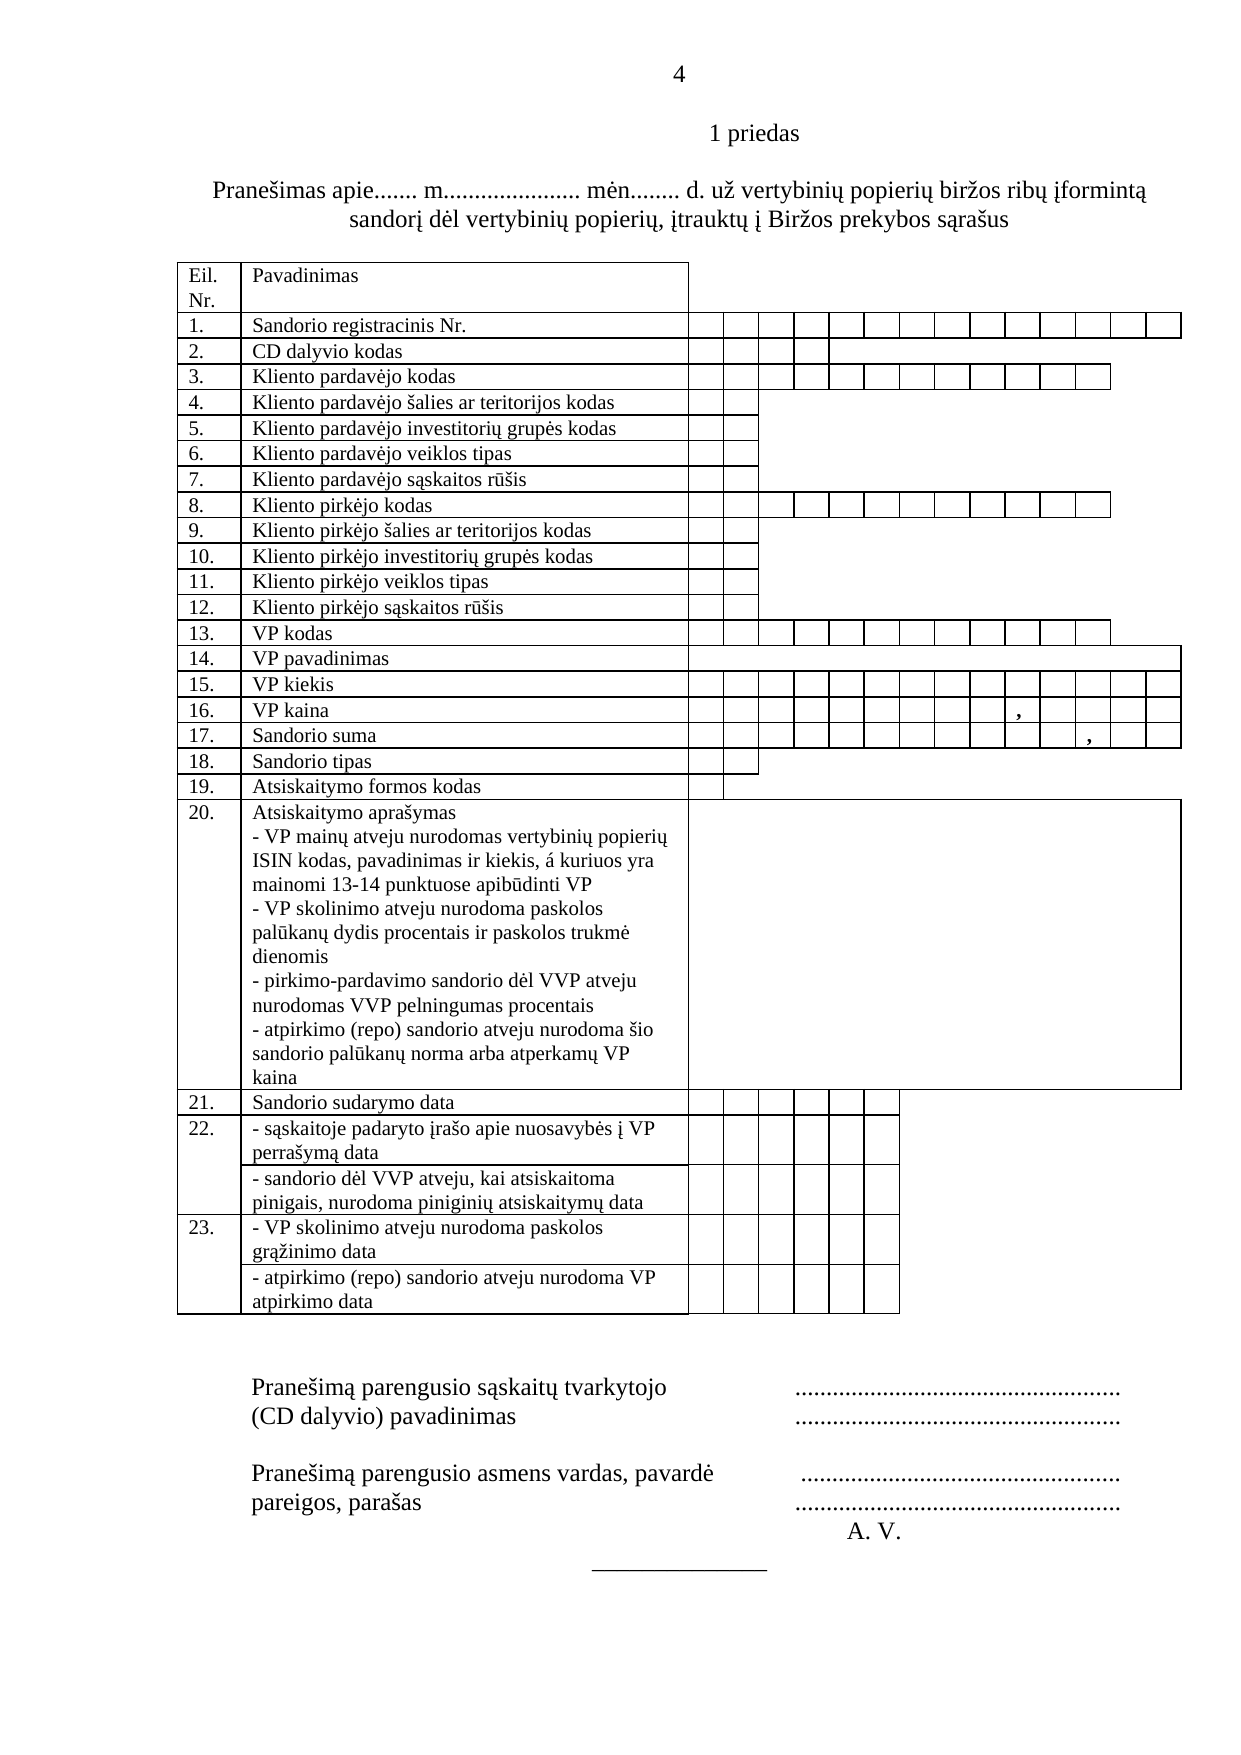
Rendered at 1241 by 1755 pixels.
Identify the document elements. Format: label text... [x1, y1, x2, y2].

table_cell [724, 1165, 758, 1214]
table_cell Atsiskaitymo aprašymas - VP mainų atveju nurodomas vertybinių popierių ISIN kodas, pavadinimas ir kiekis, á kuriuos yra mainomi 13-14 punktuose apibūdinti VP - VP skolinimo atveju nurodoma paskolos palūkanų dydis procentais ir paskolos trukmė dienomis - pirkimo-pardavimo sandorio dėl VVP atveju nurodomas VVP pelningumas procentais - atpirkimo (repo) sandorio atveju nurodoma šio sandorio palūkanų norma arba atperkamų VP kaina [242, 800, 688, 1089]
table_cell [900, 1114, 934, 1214]
table_cell [759, 542, 794, 568]
table_cell 9. [178, 518, 240, 542]
table_cell [1146, 646, 1180, 670]
table_cell [1075, 465, 1111, 491]
table_cell [1005, 568, 1040, 593]
table_cell [900, 698, 934, 722]
table_cell [1040, 594, 1075, 619]
table_cell [759, 1090, 793, 1114]
table_cell [864, 339, 899, 363]
table_cell [865, 1265, 899, 1313]
table_cell [759, 313, 793, 337]
table_cell [899, 390, 934, 414]
table_cell [759, 621, 793, 645]
table_cell [1005, 749, 1040, 773]
table_cell [794, 749, 829, 773]
table_cell VP kiekis [242, 672, 688, 696]
table_cell [759, 390, 794, 414]
table_cell [689, 800, 723, 1089]
text (CD dalyvio) pavadinimas [177, 1401, 1181, 1430]
table_cell [689, 595, 723, 619]
table_cell [724, 441, 758, 465]
table_cell [900, 313, 934, 337]
table_cell [1146, 1090, 1181, 1114]
table_cell [970, 800, 1005, 1089]
table_cell [759, 749, 794, 773]
table_cell [759, 773, 794, 798]
table_cell [1075, 568, 1111, 593]
table_cell [1111, 1090, 1146, 1114]
table_cell [829, 568, 864, 593]
table_cell [1146, 414, 1181, 440]
table_cell [829, 414, 864, 440]
table_cell [865, 1215, 899, 1263]
table_header [935, 262, 970, 312]
table_cell [865, 672, 899, 696]
table_cell 18. [178, 749, 240, 773]
table_cell [1040, 1090, 1075, 1114]
table_cell [1076, 698, 1110, 722]
table_cell [724, 775, 758, 798]
table_cell [794, 542, 829, 568]
table_cell 21. [178, 1090, 240, 1114]
table_cell [1075, 800, 1111, 1089]
table_cell [724, 518, 758, 542]
table_cell [689, 672, 723, 696]
table_cell [830, 672, 863, 696]
table_cell [759, 1215, 793, 1263]
table_cell [1041, 365, 1075, 388]
table_cell [689, 723, 723, 747]
table_cell [900, 1214, 1181, 1313]
table_cell Kliento pirkėjo kodas [242, 493, 688, 517]
table_cell [724, 749, 758, 773]
table_cell [1111, 723, 1145, 747]
table_cell [689, 365, 723, 388]
text Pranešimą parengusio asmens vardas, pavardė [177, 1458, 1181, 1487]
table_cell [795, 1090, 828, 1114]
table_cell [829, 465, 864, 491]
table_cell [829, 594, 864, 619]
table_cell [689, 467, 723, 491]
table_cell [1040, 800, 1075, 1089]
table_cell 23. [178, 1215, 240, 1313]
table_cell [724, 467, 758, 491]
table_cell [794, 414, 829, 440]
table_cell [1006, 493, 1039, 517]
table_cell [1040, 339, 1075, 363]
table_cell [689, 544, 723, 568]
table_cell [1111, 517, 1146, 542]
table_cell 10. [178, 544, 240, 568]
table_cell [1111, 542, 1146, 568]
table_cell [970, 749, 1005, 773]
table_cell [970, 390, 1005, 414]
table_cell [900, 723, 934, 747]
table_cell [795, 313, 828, 337]
table_cell VP kodas [242, 621, 688, 645]
table_cell [1040, 773, 1075, 798]
table_cell [1147, 313, 1180, 337]
table_header [759, 262, 794, 312]
table_cell 17. [178, 723, 240, 747]
table_cell [689, 1215, 723, 1263]
table_cell [935, 465, 970, 491]
table_cell 19. [178, 775, 240, 798]
text 1 priedas [177, 118, 1181, 147]
table_cell [1075, 339, 1111, 363]
table_header [1111, 262, 1146, 312]
table_cell [794, 646, 829, 670]
table_cell [1146, 440, 1181, 465]
table_cell [1075, 749, 1111, 773]
table_cell [1075, 518, 1111, 542]
table_cell [864, 594, 899, 619]
table_cell [1040, 390, 1075, 414]
table_cell [724, 544, 758, 568]
table_cell [830, 493, 863, 517]
text pareigos, parašas [177, 1487, 1181, 1516]
table_cell 14. [178, 646, 240, 670]
table_cell 16. [178, 698, 240, 722]
table_cell [1146, 749, 1181, 773]
table_cell [1075, 646, 1111, 670]
table_cell [971, 493, 1004, 517]
table_cell [935, 493, 969, 517]
table_cell [724, 570, 758, 593]
table_cell [1075, 594, 1111, 619]
table_cell [759, 440, 794, 465]
table_cell [864, 440, 899, 465]
table_cell Kliento pardavėjo veiklos tipas [242, 441, 688, 465]
table_cell [795, 493, 828, 517]
table_cell [1040, 465, 1075, 491]
table_cell [935, 723, 969, 747]
table_cell [829, 440, 864, 465]
table_cell [935, 414, 970, 440]
table_header [794, 262, 829, 312]
table_cell [1111, 594, 1146, 619]
table_cell [689, 518, 723, 542]
table_cell [759, 493, 793, 517]
table_cell [1041, 698, 1075, 722]
table_cell [1041, 723, 1075, 747]
table_cell 15. [178, 672, 240, 696]
table_cell [899, 414, 934, 440]
table_cell [935, 518, 970, 542]
table_cell [830, 1116, 863, 1164]
table_cell [865, 698, 899, 722]
table_header Pavadinimas [242, 263, 688, 312]
table_cell [970, 440, 1005, 465]
table_cell [795, 698, 828, 722]
table_cell [864, 390, 899, 414]
table_cell [1040, 440, 1075, 465]
table_cell [1111, 619, 1146, 645]
table_cell [865, 313, 899, 337]
table_cell 3. [178, 365, 240, 388]
table_cell [794, 594, 829, 619]
text Pranešimas apie....... m...................... mėn........ d. už vertybinių popierių biržos ribų įformintą sandorį dėl vertybinių popierių, įtrauktų į Biržos prekybos sąrašus [177, 176, 1181, 233]
table_cell [900, 365, 934, 388]
table_cell [864, 646, 899, 670]
table_cell [689, 749, 723, 773]
table_cell [1111, 646, 1146, 670]
table_cell [935, 1114, 970, 1214]
table_cell [689, 621, 723, 645]
table_cell [971, 672, 1004, 696]
table_cell [724, 313, 758, 337]
table_cell [1040, 414, 1075, 440]
table_cell [1041, 493, 1075, 517]
table_cell [759, 800, 794, 1089]
table_cell [1146, 339, 1181, 363]
table_cell [723, 646, 758, 670]
table_cell [1005, 594, 1040, 619]
table_cell [970, 542, 1005, 568]
table_cell [795, 365, 828, 388]
table_cell [1111, 440, 1146, 465]
table_cell [795, 672, 828, 696]
table_header [1040, 262, 1075, 312]
table_cell [1111, 363, 1146, 388]
table_cell [1005, 773, 1040, 798]
table_cell [724, 595, 758, 619]
table_cell [794, 773, 829, 798]
table_cell [689, 1116, 723, 1164]
table_cell [935, 440, 970, 465]
table_cell [829, 800, 864, 1089]
table_cell 6. [178, 441, 240, 465]
table_cell Sandorio registracinis Nr. [242, 313, 688, 337]
table_header [1005, 262, 1040, 312]
table_cell [935, 749, 970, 773]
table_cell [795, 339, 828, 363]
table_cell [899, 749, 934, 773]
table_cell [935, 313, 969, 337]
table_cell [1146, 465, 1181, 491]
table_cell [1040, 542, 1075, 568]
table_cell [1076, 493, 1110, 517]
table_header Eil. Nr. [178, 263, 240, 312]
table_cell [1147, 723, 1180, 747]
table_cell [899, 518, 934, 542]
table_cell [970, 646, 1005, 670]
table_cell [759, 365, 793, 388]
table_header [723, 262, 758, 312]
table_header [970, 262, 1005, 312]
table_cell [759, 1265, 793, 1313]
table_cell [971, 723, 1004, 747]
table_cell [1040, 568, 1075, 593]
table_cell [1075, 390, 1111, 414]
table_cell Sandorio suma [242, 723, 688, 747]
table_cell [970, 518, 1005, 542]
table_cell Sandorio sudarymo data [242, 1090, 688, 1114]
table_cell [899, 773, 934, 798]
table_cell [1041, 672, 1075, 696]
table_cell [1147, 672, 1180, 696]
table_cell [899, 800, 934, 1089]
table_cell [1006, 723, 1039, 747]
table_cell [829, 749, 864, 773]
table_cell [830, 723, 863, 747]
table_cell [830, 365, 863, 388]
table_cell [759, 414, 794, 440]
table_cell [935, 698, 969, 722]
table_cell [900, 621, 934, 645]
table_cell [724, 1116, 758, 1164]
table_cell [759, 698, 793, 722]
table_cell [1146, 363, 1181, 388]
table_cell [865, 621, 899, 645]
table_cell [1006, 672, 1039, 696]
table_cell [830, 313, 863, 337]
table_cell [864, 800, 899, 1089]
table_header [899, 262, 934, 312]
table_cell [829, 518, 864, 542]
table_cell [1006, 365, 1039, 388]
table_cell [1040, 749, 1075, 773]
text ______________ [177, 1545, 1181, 1573]
table_cell VP pavadinimas [242, 646, 688, 670]
table_cell [1111, 773, 1146, 798]
table_cell Kliento pirkėjo sąskaitos rūšis [242, 595, 688, 619]
table_cell [1075, 773, 1111, 798]
table_cell [724, 723, 758, 747]
table_cell [689, 441, 723, 465]
table_cell [1005, 339, 1040, 363]
table_cell Kliento pirkėjo investitorių grupės kodas [242, 544, 688, 568]
table_cell [759, 594, 794, 619]
table_cell [1040, 518, 1075, 542]
table_cell [970, 1090, 1005, 1114]
table_cell [1146, 491, 1181, 517]
table_cell [1076, 313, 1110, 337]
table_cell [759, 1116, 793, 1164]
table_cell [794, 390, 829, 414]
text A. V. [177, 1516, 1181, 1545]
table_cell [935, 621, 969, 645]
table_cell [724, 416, 758, 440]
table_cell [830, 1165, 863, 1214]
table_cell [689, 339, 723, 363]
table_cell [689, 1165, 723, 1214]
table_cell 22. [178, 1116, 240, 1214]
table_cell [795, 1265, 828, 1313]
table_header [1146, 262, 1181, 312]
table_cell [1146, 594, 1181, 619]
table_cell [1146, 800, 1180, 1089]
table_cell [830, 1265, 863, 1313]
table_cell [1005, 542, 1040, 568]
table_cell [1076, 365, 1110, 388]
table_cell [864, 465, 899, 491]
table_cell 11. [178, 570, 240, 593]
table_cell Kliento pardavėjo investitorių grupės kodas [242, 416, 688, 440]
table_cell [970, 773, 1005, 798]
table_cell [689, 775, 723, 798]
table_cell 7. [178, 467, 240, 491]
table_cell VP kaina [242, 698, 688, 722]
table_header [1075, 262, 1111, 312]
table_cell [689, 416, 723, 440]
table_cell Sandorio tipas [242, 749, 688, 773]
table_cell [1111, 389, 1146, 414]
table_cell [724, 1090, 758, 1114]
table_cell [899, 568, 934, 593]
table_cell [794, 440, 829, 465]
table_cell [689, 390, 723, 414]
table_cell [1005, 1090, 1040, 1114]
table_cell [899, 542, 934, 568]
table_cell [1111, 339, 1146, 363]
table_cell [1147, 698, 1180, 722]
table_cell Kliento pirkėjo šalies ar teritorijos kodas [242, 518, 688, 542]
table_cell [1111, 672, 1145, 696]
table_cell [935, 390, 970, 414]
table_cell [1041, 313, 1075, 337]
table_cell [1041, 621, 1075, 645]
table_cell [899, 465, 934, 491]
table_cell [864, 773, 899, 798]
table_cell [1005, 800, 1040, 1089]
table_cell [970, 414, 1005, 440]
table_cell 2. [178, 339, 240, 363]
table_cell [971, 621, 1004, 645]
table_header [864, 262, 899, 312]
table_cell [864, 518, 899, 542]
table_cell 1. [178, 313, 240, 337]
table_cell - VP skolinimo atveju nurodoma paskolos grąžinimo data [242, 1215, 688, 1263]
table_cell , [1006, 698, 1039, 722]
table_cell [865, 723, 899, 747]
table_cell [1075, 440, 1111, 465]
table_cell [724, 339, 758, 363]
table_cell [1146, 619, 1181, 645]
table_cell [935, 594, 970, 619]
table_cell [1005, 414, 1040, 440]
table_cell [935, 1090, 970, 1114]
table_cell [795, 1215, 828, 1263]
table_cell [724, 698, 758, 722]
table_cell Kliento pardavėjo sąskaitos rūšis [242, 467, 688, 491]
table_cell [1111, 800, 1146, 1089]
table_cell [1146, 1114, 1181, 1214]
table_cell [970, 465, 1005, 491]
table_cell [971, 313, 1004, 337]
table_cell [794, 518, 829, 542]
table_cell [759, 465, 794, 491]
table_cell [759, 646, 794, 670]
table_cell [830, 621, 863, 645]
table_cell [900, 672, 934, 696]
table_cell [689, 313, 723, 337]
table_cell [1111, 414, 1146, 440]
table_cell [935, 568, 970, 593]
table_cell [1040, 646, 1075, 670]
table_cell [899, 440, 934, 465]
table_cell [865, 365, 899, 388]
table_cell [1111, 568, 1146, 593]
table_cell [900, 1090, 934, 1114]
table_cell [724, 493, 758, 517]
table_cell [759, 723, 793, 747]
table_cell [795, 621, 828, 645]
table_cell [724, 365, 758, 388]
table_cell [1075, 1090, 1111, 1114]
table_cell [1006, 313, 1039, 337]
table_cell [1111, 465, 1146, 491]
table_cell [759, 568, 794, 593]
table_cell [935, 365, 969, 388]
table_cell - atpirkimo (repo) sandorio atveju nurodoma VP atpirkimo data [242, 1265, 688, 1313]
table_cell 20. [178, 800, 240, 1089]
table_cell [935, 542, 970, 568]
table_cell 5. [178, 416, 240, 440]
table_cell [1076, 672, 1110, 696]
table_cell [1005, 440, 1040, 465]
table_cell Kliento pardavėjo šalies ar teritorijos kodas [242, 390, 688, 414]
table_cell [794, 568, 829, 593]
table_cell [864, 542, 899, 568]
table_cell [1040, 1114, 1075, 1214]
table_cell [724, 1265, 758, 1313]
table_cell [1075, 414, 1111, 440]
table_cell [830, 698, 863, 722]
table_cell [724, 1215, 758, 1263]
table_cell [1146, 773, 1181, 798]
table_cell [1111, 749, 1146, 773]
table_cell [971, 698, 1004, 722]
table_cell [900, 493, 934, 517]
table_cell [864, 749, 899, 773]
table_cell 4. [178, 390, 240, 414]
table_cell [689, 1090, 723, 1114]
table_cell [935, 672, 969, 696]
table_cell [970, 568, 1005, 593]
table_cell 13. [178, 621, 240, 645]
table_header [689, 262, 723, 312]
table_cell [970, 1114, 1005, 1214]
table_cell Atsiskaitymo formos kodas [242, 775, 688, 798]
table_cell [865, 493, 899, 517]
table_cell [970, 339, 1005, 363]
table_cell [759, 672, 793, 696]
table_cell [865, 1116, 899, 1164]
table_cell [829, 646, 864, 670]
table_cell [723, 800, 758, 1089]
table_cell [829, 542, 864, 568]
table_cell [830, 1215, 863, 1263]
table_cell [1111, 1114, 1146, 1214]
table_cell [971, 365, 1004, 388]
table_cell [689, 570, 723, 593]
table_cell [899, 646, 934, 670]
table_cell [899, 594, 934, 619]
table_cell [830, 1090, 863, 1114]
table_cell [865, 1165, 899, 1214]
table_cell [795, 1116, 828, 1164]
table_cell CD dalyvio kodas [242, 339, 688, 363]
table_cell - sandorio dėl VVP atveju, kai atsiskaitoma pinigais, nurodoma piniginių atsiskaitymų data [242, 1166, 688, 1214]
table_cell , [1076, 723, 1110, 747]
table_cell [1146, 517, 1181, 542]
table_cell [1005, 390, 1040, 414]
table_cell Kliento pirkėjo veiklos tipas [242, 570, 688, 593]
table_cell [864, 568, 899, 593]
table_cell [935, 339, 970, 363]
table_cell [1005, 518, 1040, 542]
table_cell [830, 339, 864, 363]
table_cell [794, 465, 829, 491]
table_cell [1146, 542, 1181, 568]
table_cell [1111, 313, 1145, 337]
table_cell [759, 339, 793, 363]
table_cell [689, 646, 723, 670]
table_cell [899, 339, 934, 363]
table_cell 8. [178, 493, 240, 517]
table_cell [1111, 491, 1146, 517]
table_cell [1111, 698, 1145, 722]
table_cell [1005, 1114, 1040, 1214]
table_cell [935, 773, 970, 798]
table_cell [829, 773, 864, 798]
text Pranešimą parengusio sąskaitų tvarkytojo [177, 1372, 1181, 1401]
table_cell - sąskaitoje padaryto įrašo apie nuosavybės į VP perrašymą data [242, 1116, 688, 1164]
table_cell [689, 698, 723, 722]
table_cell [970, 594, 1005, 619]
table_cell [1005, 465, 1040, 491]
table_cell [689, 493, 723, 517]
table_cell [795, 723, 828, 747]
table_cell [935, 646, 970, 670]
table_cell [1146, 568, 1181, 593]
table_cell [724, 672, 758, 696]
table_cell [724, 621, 758, 645]
table_cell [865, 1090, 899, 1114]
table_cell [689, 1265, 723, 1313]
table_cell 12. [178, 595, 240, 619]
table_header [829, 262, 864, 312]
table_cell [935, 800, 970, 1089]
table_cell [724, 390, 758, 414]
table_cell [759, 518, 794, 542]
table_cell [864, 414, 899, 440]
table_cell [829, 390, 864, 414]
table_cell [1005, 646, 1040, 670]
table_cell [1006, 621, 1039, 645]
table_cell [1075, 542, 1111, 568]
table_cell [795, 1165, 828, 1214]
table_cell [794, 800, 829, 1089]
table_cell [1075, 1114, 1111, 1214]
table_cell [1146, 389, 1181, 414]
table_cell Kliento pardavėjo kodas [242, 365, 688, 388]
table_cell [759, 1165, 793, 1214]
table_cell [1076, 621, 1110, 645]
